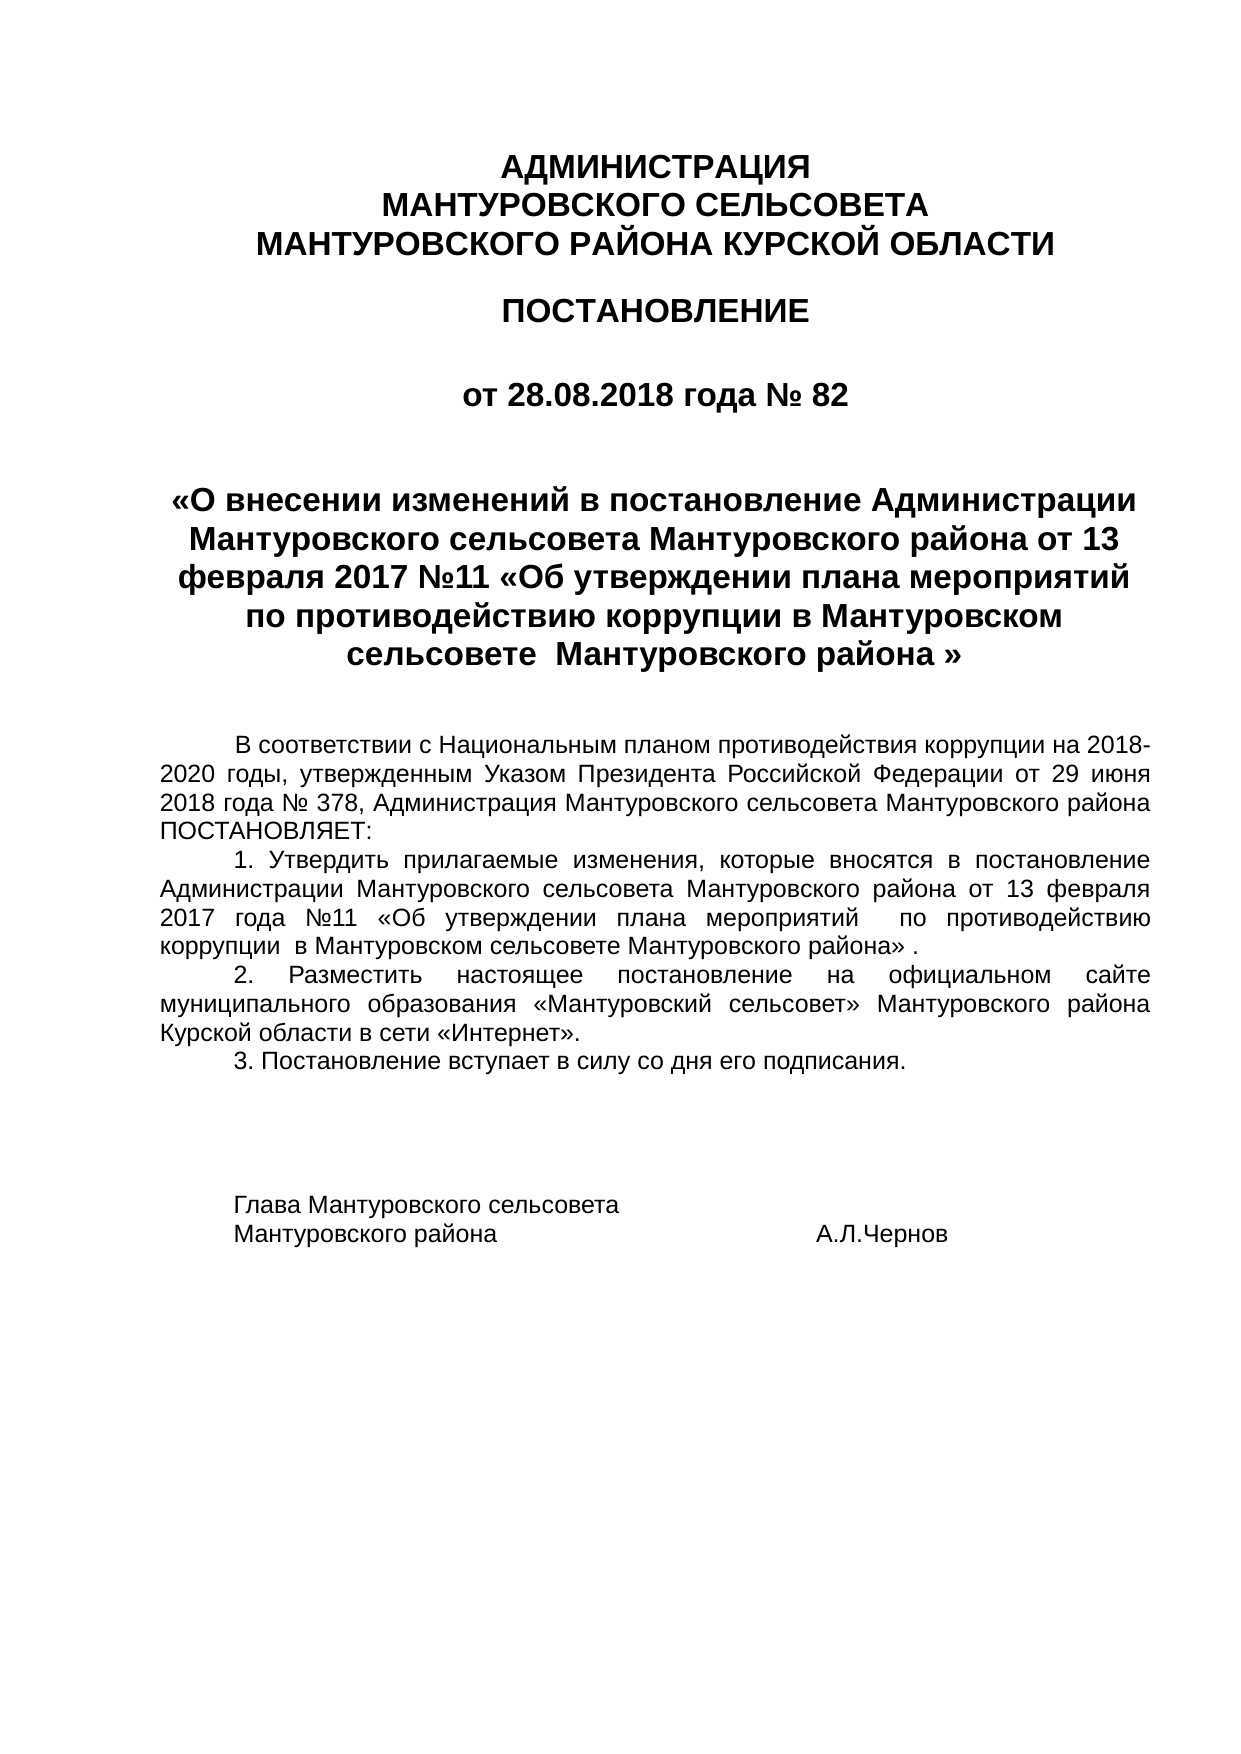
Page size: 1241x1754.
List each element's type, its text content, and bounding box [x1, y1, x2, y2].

text «О внесении изменений в постановление Администрации Мантуровского сельсовета Мантуровского района от 13 февраля 2017 №11 «Об утверждении плана мероприятий по противодействию коррупции в Мантуровском сельсовете Мантуровского района » [159, 480, 1149, 673]
text 2. Разместить настоящее постановление на официальном сайте муниципального образования «Мантуровский сельсовет» Мантуровского района Курской области в сети «Интернет». [159, 960, 1152, 1046]
text МАНТУРОВСКОГО СЕЛЬСОВЕТА [159, 185, 1152, 224]
text В соответствии с Национальным планом противодействия коррупции на 2018-2020 годы, утвержденным Указом Президента Российской Федерации от 29 июня 2018 года № 378, Администрация Мантуровского сельсовета Мантуровского района ПОСТАНОВЛЯЕТ: [159, 730, 1152, 845]
text 1. Утвердить прилагаемые изменения, которые вносятся в постановление Администрации Мантуровского сельсовета Мантуровского района от 13 февраля 2017 года №11 «Об утверждении плана мероприятий по противодействию коррупции в Мантуровском сельсовете Мантуровского района» . [159, 845, 1152, 960]
text ПОСТАНОВЛЕНИЕ [159, 291, 1152, 329]
text Мантуровского района А.Л.Чернов [159, 1219, 1152, 1248]
text 3. Постановление вступает в силу со дня его подписания. [159, 1046, 1152, 1075]
text Глава Мантуровского сельсовета [159, 1190, 1152, 1219]
text АДМИНИСТРАЦИЯ [159, 147, 1152, 185]
text от 28.08.2018 года № 82 [159, 375, 1152, 413]
text МАНТУРОВСКОГО РАЙОНА КУРСКОЙ ОБЛАСТИ [159, 224, 1152, 262]
